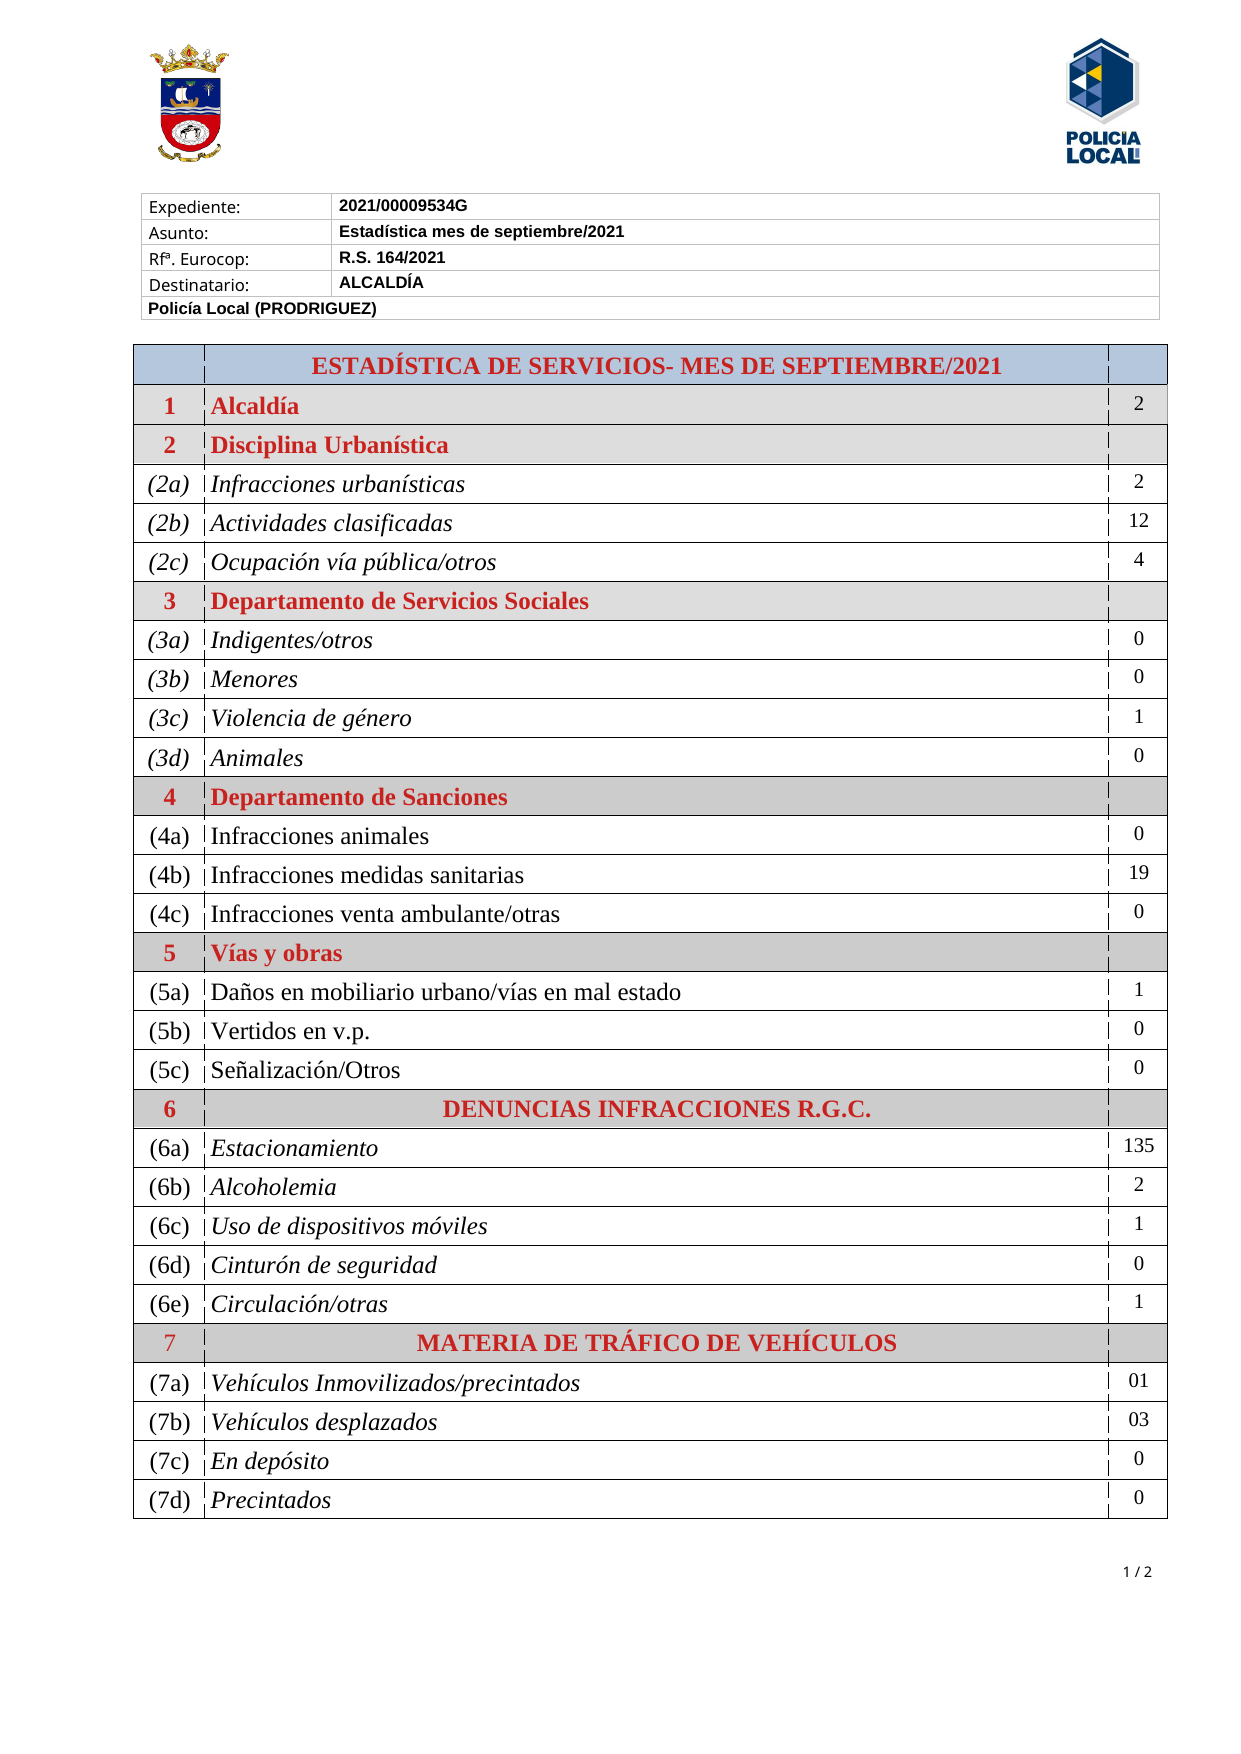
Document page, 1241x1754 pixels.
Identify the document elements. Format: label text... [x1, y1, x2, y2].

table_cell (2b) [134, 504, 204, 542]
table_cell 6 [134, 1090, 204, 1127]
table_cell Circulación/otras [204, 1285, 1109, 1323]
table_cell 0 [1109, 1441, 1167, 1479]
table_cell 12 [1109, 504, 1167, 542]
table_cell Infracciones animales [204, 816, 1109, 854]
table_cell 2 [1109, 465, 1167, 502]
table_cell Daños en mobiliario urbano/vías en mal estado [204, 972, 1109, 1010]
table_cell Disciplina Urbanística [204, 425, 1109, 463]
table_cell Destinatario: [142, 271, 331, 296]
table_cell 2 [1109, 385, 1167, 424]
table_cell (3d) [134, 738, 204, 776]
table_header ESTADÍSTICA DE SERVICIOS- MES DE SEPTIEMBRE/2021 [204, 345, 1109, 384]
table_cell Infracciones venta ambulante/otras [204, 894, 1109, 932]
table_cell (7d) [134, 1480, 204, 1518]
table_cell [1109, 1324, 1167, 1362]
table_cell Ocupación vía pública/otros [204, 543, 1109, 581]
table_cell Animales [204, 738, 1109, 776]
table_cell Alcaldía [204, 385, 1109, 424]
table_cell 1 [1109, 1207, 1167, 1245]
table_cell MATERIA DE TRÁFICO DE VEHÍCULOS [204, 1324, 1109, 1362]
table_cell Infracciones urbanísticas [204, 465, 1109, 502]
table_cell Departamento de Servicios Sociales [204, 582, 1109, 620]
table_cell Uso de dispositivos móviles [204, 1207, 1109, 1245]
table_cell (6d) [134, 1246, 204, 1284]
table_cell 135 [1109, 1129, 1167, 1167]
table_cell Estadística mes de septiembre/2021 [332, 220, 1159, 244]
table_cell 0 [1109, 894, 1167, 932]
table_cell 0 [1109, 660, 1167, 698]
table_cell Alcoholemia [204, 1168, 1109, 1206]
table_cell (2c) [134, 543, 204, 581]
table_cell DENUNCIAS INFRACCIONES R.G.C. [204, 1090, 1109, 1127]
table_header [1109, 345, 1167, 384]
table_cell Cinturón de seguridad [204, 1246, 1109, 1284]
text 1 / 2 [121, 1562, 1152, 1582]
table_cell (5a) [134, 972, 204, 1010]
table_cell (5b) [134, 1011, 204, 1049]
table_cell Vehículos Inmovilizados/precintados [204, 1363, 1109, 1401]
table_cell Asunto: [142, 220, 331, 244]
table_cell (6a) [134, 1129, 204, 1167]
table_cell 1 [1109, 1285, 1167, 1323]
table_cell 2 [1109, 1168, 1167, 1206]
table_cell Vehículos desplazados [204, 1402, 1109, 1440]
table_cell 0 [1109, 1011, 1167, 1049]
table_cell R.S. 164/2021 [332, 245, 1159, 270]
table_cell (5c) [134, 1050, 204, 1088]
table_cell 7 [134, 1324, 204, 1362]
table_cell Vías y obras [204, 933, 1109, 971]
table_cell Infracciones medidas sanitarias [204, 855, 1109, 893]
table_cell 1 [1109, 699, 1167, 737]
table_cell (6b) [134, 1168, 204, 1206]
table_cell 1 [134, 385, 204, 424]
table_cell [1109, 1090, 1167, 1127]
table_cell (4a) [134, 816, 204, 854]
table_cell 0 [1109, 1480, 1167, 1518]
table_cell Vertidos en v.p. [204, 1011, 1109, 1049]
table_header [134, 345, 204, 384]
table_cell (3a) [134, 621, 204, 659]
table_cell (6e) [134, 1285, 204, 1323]
table_cell Indigentes/otros [204, 621, 1109, 659]
table_cell Menores [204, 660, 1109, 698]
table_cell Departamento de Sanciones [204, 777, 1109, 815]
table_cell ALCALDÍA [332, 271, 1159, 296]
table_cell 0 [1109, 621, 1167, 659]
table_cell 03 [1109, 1402, 1167, 1440]
table_cell [1109, 425, 1167, 463]
table_cell 4 [134, 777, 204, 815]
table_cell (6c) [134, 1207, 204, 1245]
table_cell Violencia de género [204, 699, 1109, 737]
table_cell Rfª. Eurocop: [142, 245, 331, 270]
table_cell 0 [1109, 1050, 1167, 1088]
table_cell (2a) [134, 465, 204, 502]
table_cell [1109, 933, 1167, 971]
table_cell 4 [1109, 543, 1167, 581]
table_cell (4b) [134, 855, 204, 893]
table_header 2021/00009534G [332, 194, 1159, 218]
table_cell (7a) [134, 1363, 204, 1401]
table_cell (7c) [134, 1441, 204, 1479]
table_cell 2 [134, 425, 204, 463]
table_cell [1109, 582, 1167, 620]
table_cell Precintados [204, 1480, 1109, 1518]
table_cell 0 [1109, 738, 1167, 776]
table_cell 5 [134, 933, 204, 971]
table_cell 19 [1109, 855, 1167, 893]
table_cell 1 [1109, 972, 1167, 1010]
table_cell [1109, 777, 1167, 815]
table_cell (4c) [134, 894, 204, 932]
table_cell (3b) [134, 660, 204, 698]
table_header Expediente: [142, 194, 331, 218]
table_cell 01 [1109, 1363, 1167, 1401]
table_cell (7b) [134, 1402, 204, 1440]
table_cell Policía Local (PRODRIGUEZ) [142, 297, 1159, 319]
table_cell Actividades clasificadas [204, 504, 1109, 542]
table_cell Estacionamiento [204, 1129, 1109, 1167]
table_cell 3 [134, 582, 204, 620]
table_cell (3c) [134, 699, 204, 737]
table_cell 0 [1109, 1246, 1167, 1284]
table_cell 0 [1109, 816, 1167, 854]
table_cell En depósito [204, 1441, 1109, 1479]
table_cell Señalización/Otros [204, 1050, 1109, 1088]
